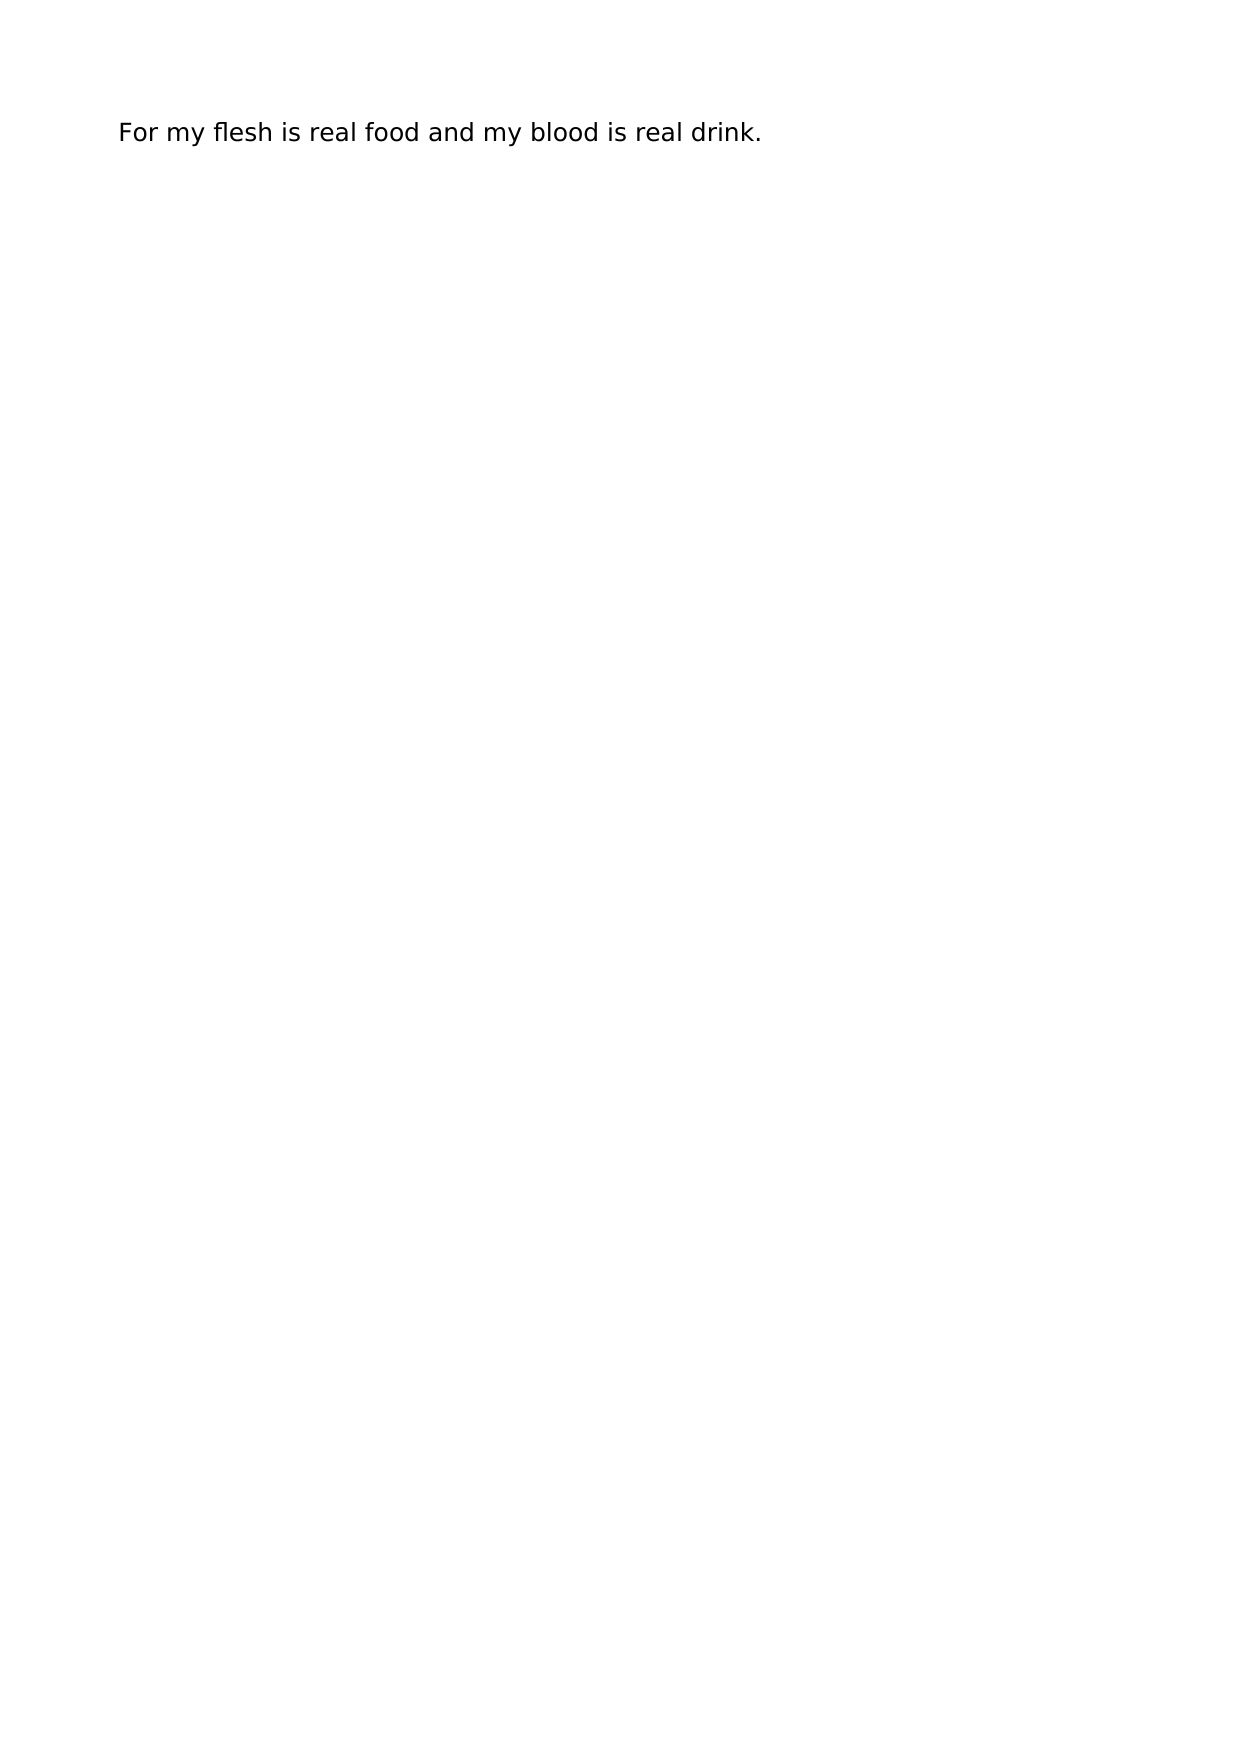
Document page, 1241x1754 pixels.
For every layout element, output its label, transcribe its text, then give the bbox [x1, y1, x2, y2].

text For my flesh is real food and my blood is real drink. [118, 118, 1122, 147]
